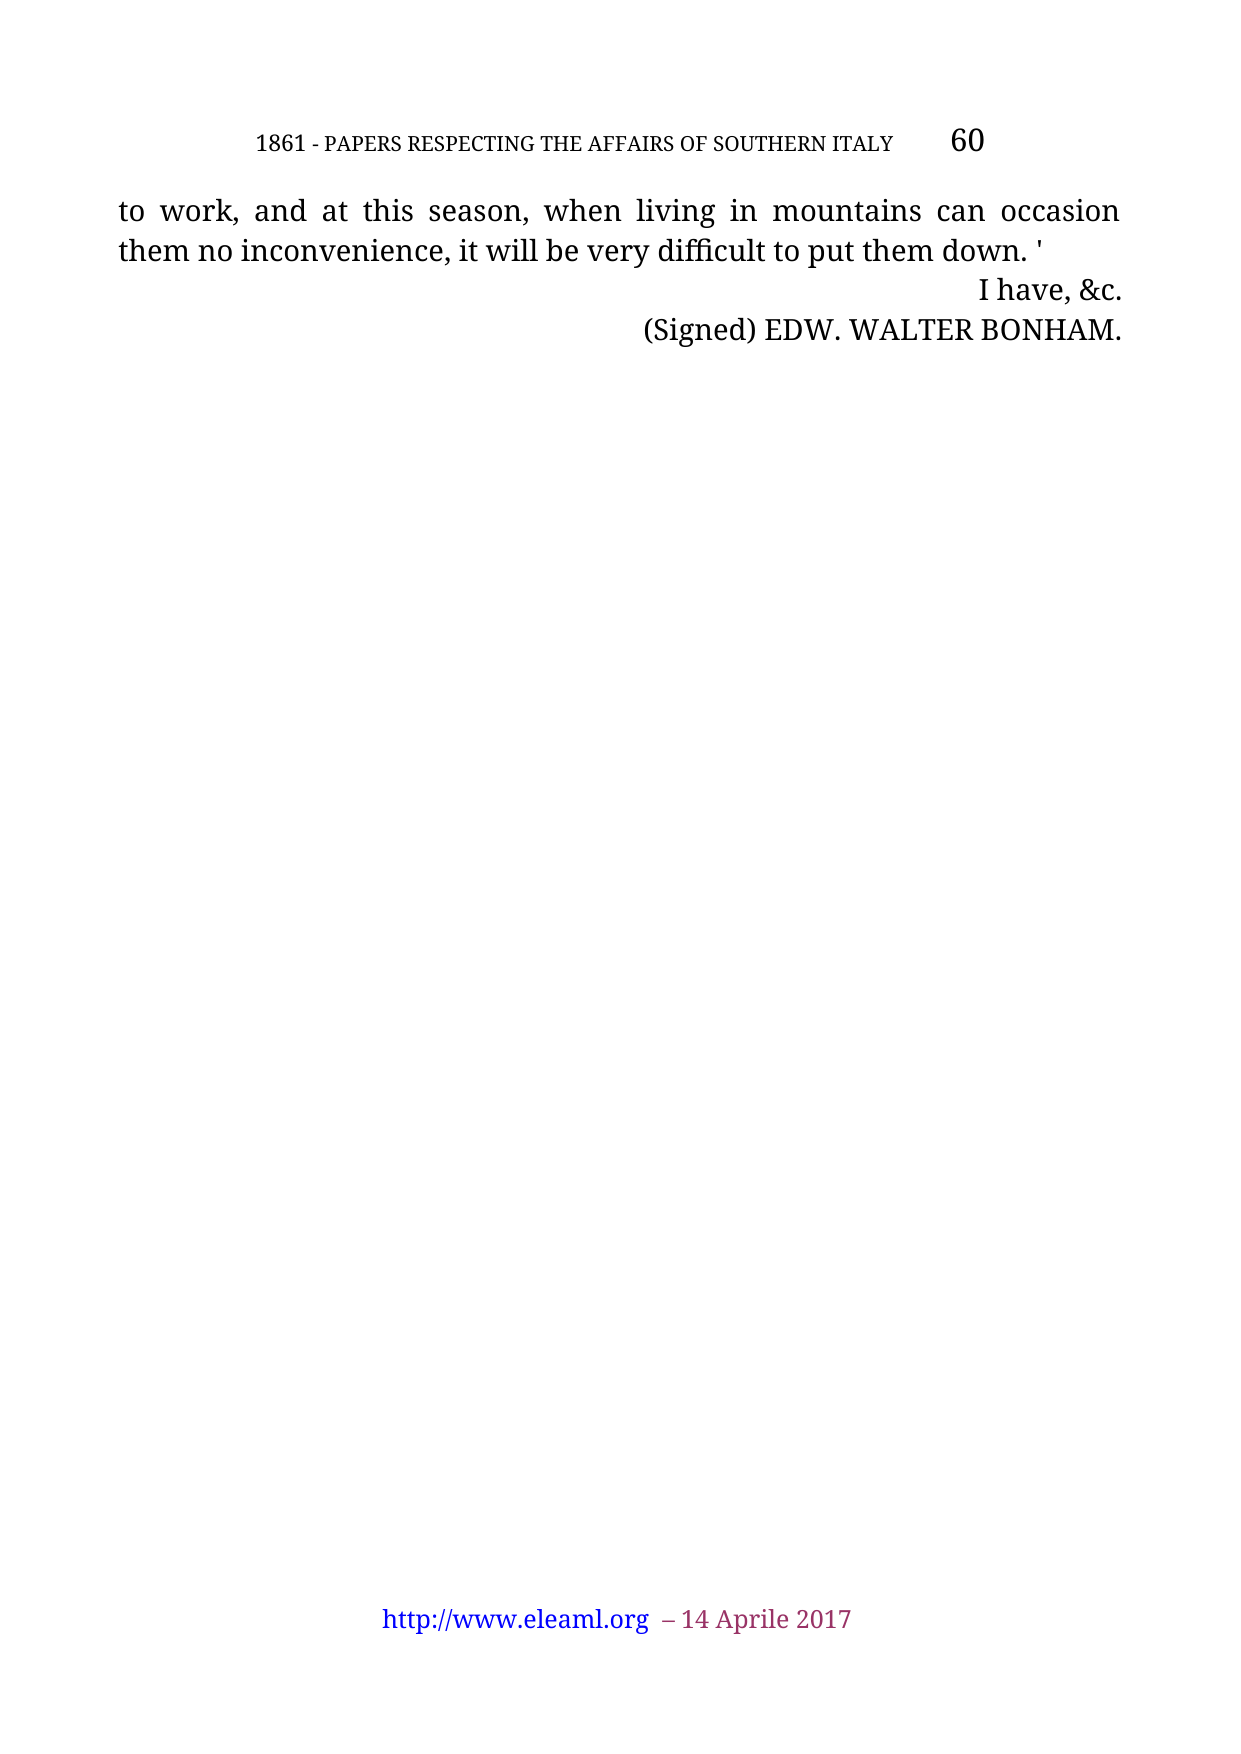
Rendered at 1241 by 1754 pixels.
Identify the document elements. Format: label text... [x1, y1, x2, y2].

text I have, &c. [118, 269, 1122, 309]
text (Signed) EDW. WALTER BONHAM. [118, 309, 1122, 349]
text to work, and at this season, when living in mountains can occasion them no inconvenience, it will be very difficult to put them down. ' [118, 190, 1122, 269]
